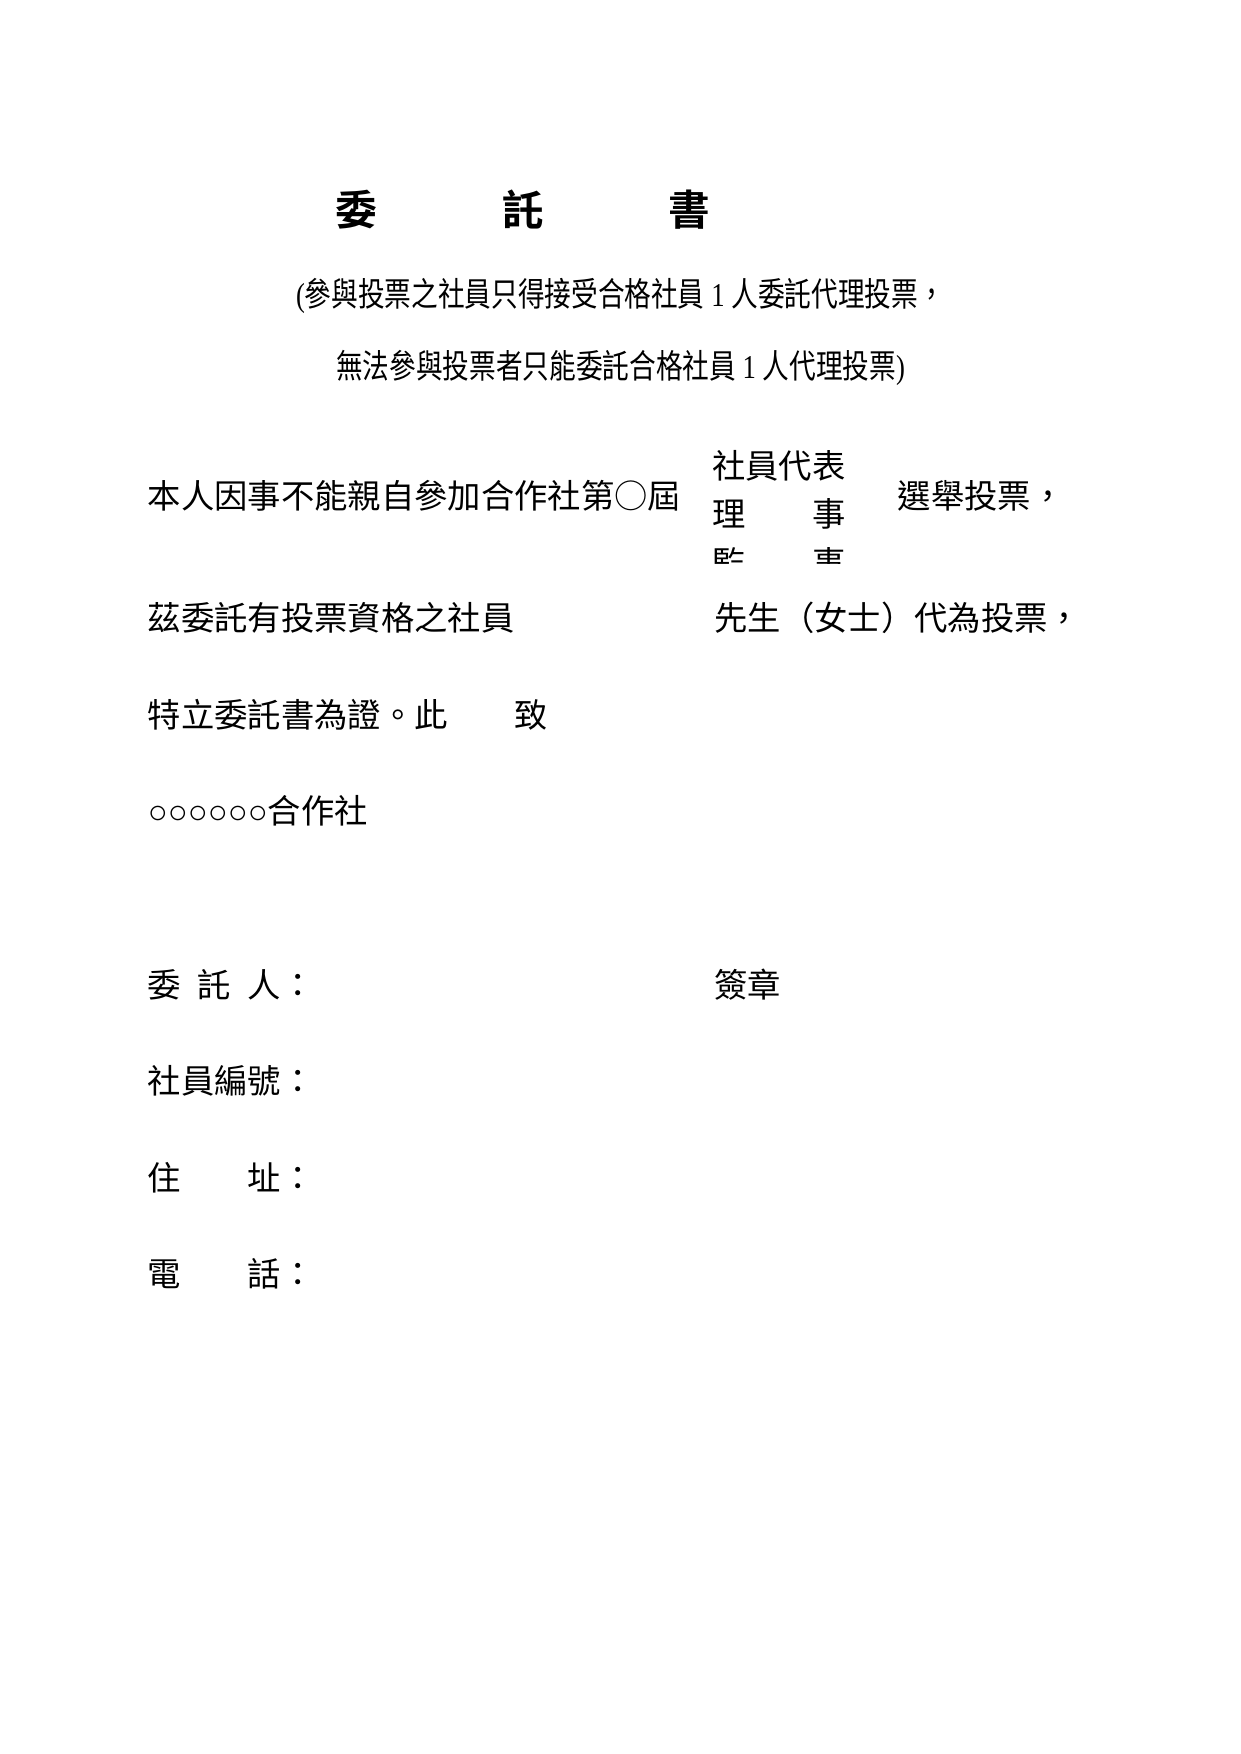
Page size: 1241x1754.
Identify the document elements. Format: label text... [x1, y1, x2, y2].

text 住 址： [148, 1151, 1092, 1200]
text 無法參與投票者只能委託合格社員1人代理投票) [148, 340, 1092, 388]
text 社員代表 [712, 440, 865, 488]
text 委 託 書 [148, 177, 1092, 237]
text 茲委託有投票資格之社員 先生（女士）代為投票，特立委託書為證。此 致 [148, 592, 1092, 737]
text 監 事 [712, 536, 865, 563]
text (參與投票之社員只得接受合格社員1人委託代理投票， [148, 268, 1092, 316]
text 本人因事不能親自參加合作社第○屆 [148, 479, 697, 515]
text 選舉投票， [880, 479, 1092, 515]
text 理 事 [712, 488, 865, 536]
text ○○○○○○合作社 [148, 785, 1092, 833]
text 社員編號： [148, 1055, 1092, 1103]
text 委 託 人： 簽章 [148, 958, 1092, 1007]
text 電 話： [148, 1248, 1092, 1296]
